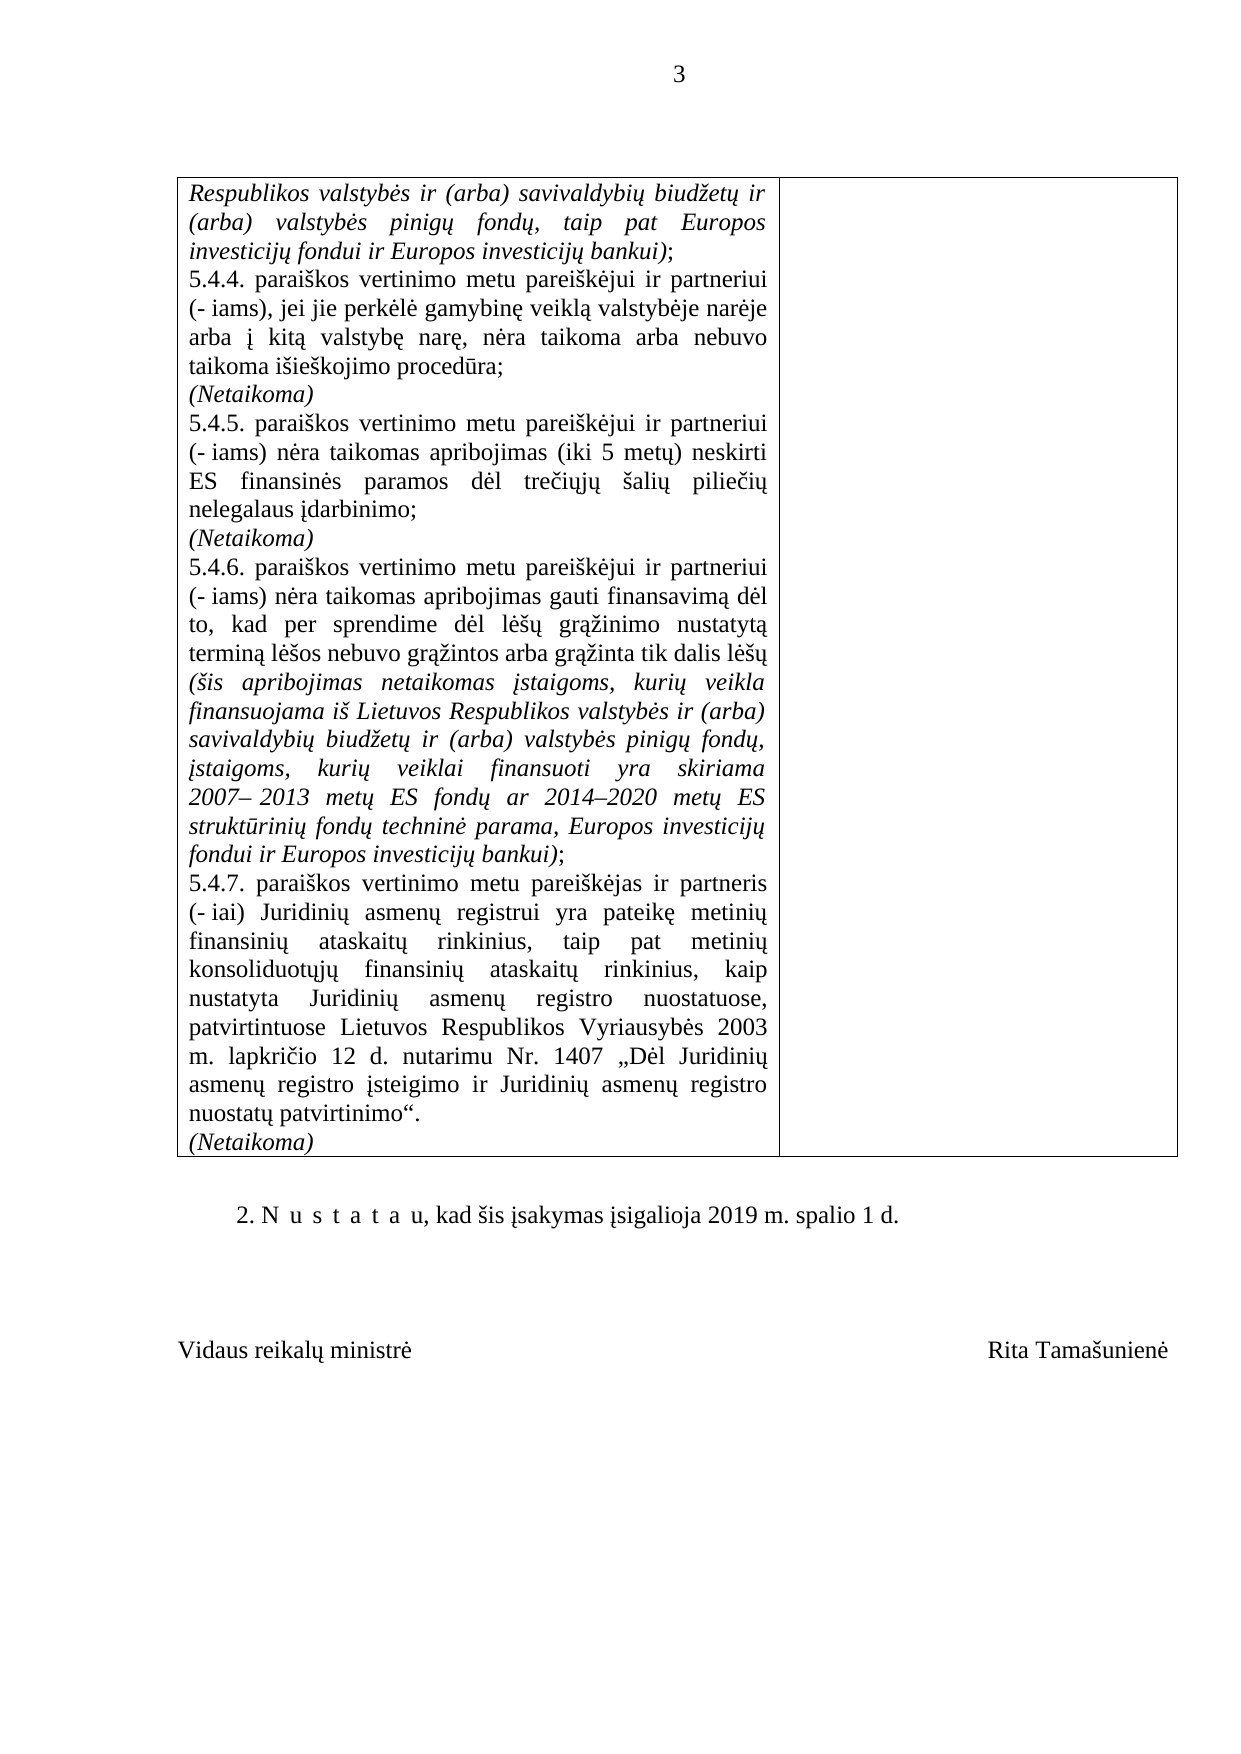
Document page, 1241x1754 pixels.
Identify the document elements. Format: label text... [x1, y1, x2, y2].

text Vidaus reikalų ministrė Rita Tamašunienė [177, 1335, 1181, 1364]
table_header [780, 178, 1177, 1156]
text 2. Nustatau, kad šis įsakymas įsigalioja 2019 m. spalio 1 d. [177, 1200, 1181, 1229]
table_header Respublikos valstybės ir (arba) savivaldybių biudžetų ir (arba) valstybės pinigų fondų, taip pat Europos investicijų fondui ir Europos investicijų bankui); 5.4.4. paraiškos vertinimo metu pareiškėjui ir partneriui (- iams), jei jie perkėlė gamybinę veiklą valstybėje narėje arba į kitą valstybę narę, nėra taikoma arba nebuvo taikoma išieškojimo procedūra; (Netaikoma) 5.4.5. paraiškos vertinimo metu pareiškėjui ir partneriui (- iams) nėra taikomas apribojimas (iki 5 metų) neskirti ES finansinės paramos dėl trečiųjų šalių piliečių nelegalaus įdarbinimo; (Netaikoma) 5.4.6. paraiškos vertinimo metu pareiškėjui ir partneriui (- iams) nėra taikomas apribojimas gauti finansavimą dėl to, kad per sprendime dėl lėšų grąžinimo nustatytą terminą lėšos nebuvo grąžintos arba grąžinta tik dalis lėšų (šis apribojimas netaikomas įstaigoms, kurių veikla finansuojama iš Lietuvos Respublikos valstybės ir (arba) savivaldybių biudžetų ir (arba) valstybės pinigų fondų, įstaigoms, kurių veiklai finansuoti yra skiriama 2007– 2013 metų ES fondų ar 2014–2020 metų ES struktūrinių fondų techninė parama, Europos investicijų fondui ir Europos investicijų bankui); 5.4.7. paraiškos vertinimo metu pareiškėjas ir partneris (- iai) Juridinių asmenų registrui yra pateikę metinių finansinių ataskaitų rinkinius, taip pat metinių konsoliduotųjų finansinių ataskaitų rinkinius, kaip nustatyta Juridinių asmenų registro nuostatuose, patvirtintuose Lietuvos Respublikos Vyriausybės 2003 m. lapkričio 12 d. nutarimu Nr. 1407 „Dėl Juridinių asmenų registro įsteigimo ir Juridinių asmenų registro nuostatų patvirtinimo“. (Netaikoma) [178, 178, 779, 1156]
